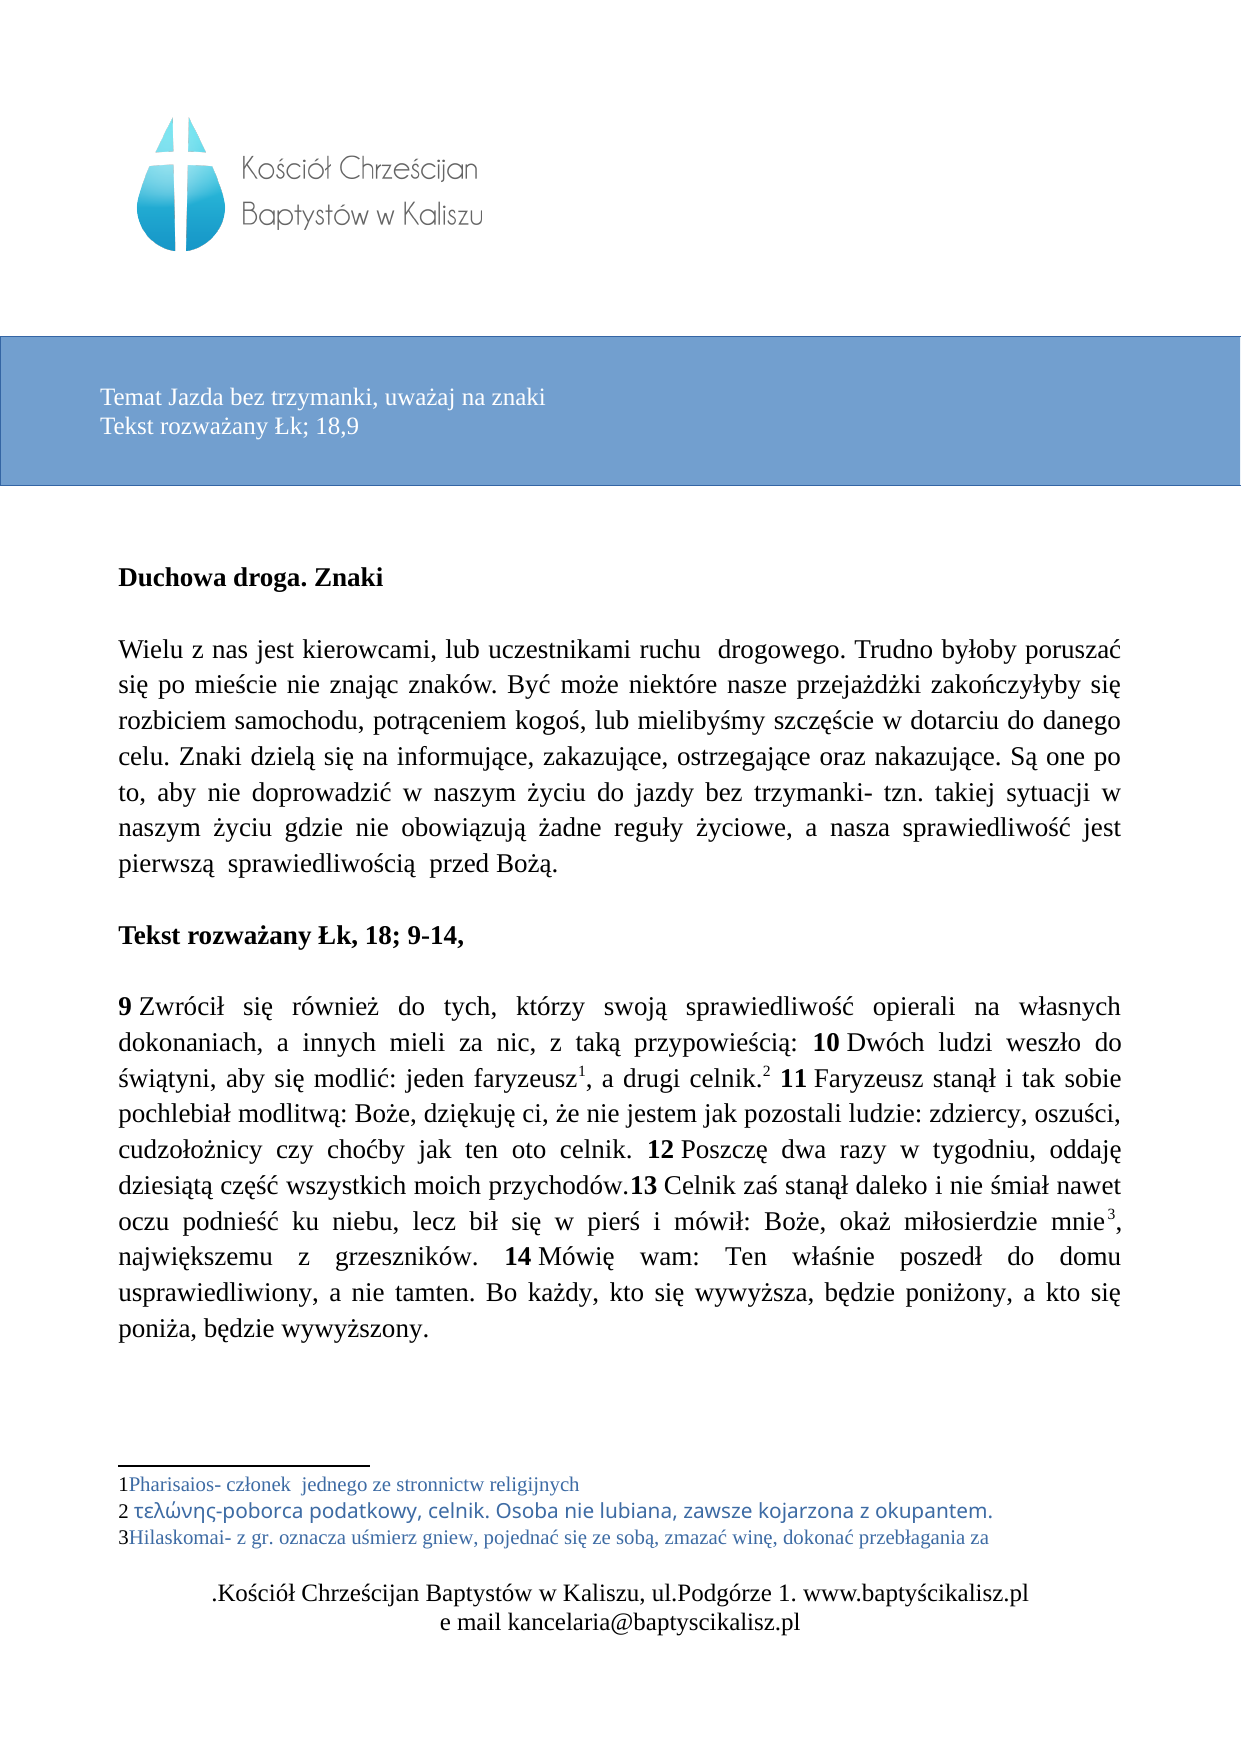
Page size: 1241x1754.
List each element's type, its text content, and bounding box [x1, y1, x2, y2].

picture [136, 117, 491, 252]
text Duchowa droga. Znaki [118, 561, 1122, 593]
text Pharisaios- członek jednego ze stronnictw religijnych [118, 1472, 1122, 1496]
text Hilaskomai- z gr. oznacza uśmierz gniew, pojednać się ze sobą, zmazać winę, dokonać przebłagania za [118, 1525, 1122, 1549]
text Wielu z nas jest kierowcami, lub uczestnikami ruchu drogowego. Trudno byłoby poruszać się po mieście nie znając znaków. Być może niektóre nasze przejażdżki zakończyłyby się rozbiciem samochodu, potrąceniem kogoś, lub mielibyśmy szczęście w dotarciu do danego celu. Znaki dzielą się na informujące, zakazujące, ostrzegające oraz nakazujące. Są one po to, aby nie doprowadzić w naszym życiu do jazdy bez trzymanki- tzn. takiej sytuacji w naszym życiu gdzie nie obowiązują żadne reguły życiowe, a nasza sprawiedliwość jest pierwszą sprawiedliwością przed Bożą. [118, 633, 1122, 878]
text 9 Zwrócił się również do tych, którzy swoją sprawiedliwość opierali na własnych dokonaniach, a innych mieli za nic, z taką przypowieścią: 10 Dwóch ludzi weszło do świątyni, aby się modlić: jeden faryzeusz, a drugi celnik. 11 Faryzeusz stanął i tak sobie pochlebiał modlitwą: Boże, dziękuję ci, że nie jestem jak pozostali ludzie: zdziercy, oszuści, cudzołożnicy czy choćby jak ten oto celnik. 12 Poszczę dwa razy w tygodniu, oddaję dziesiątą część wszystkich moich przychodów.13 Celnik zaś stanął daleko i nie śmiał nawet oczu podnieść ku niebu, lecz bił się w pierś i mówił: Boże, okaż miłosierdzie mnie, największemu z grzeszników. 14 Mówię wam: Ten właśnie poszedł do domu usprawiedliwiony, a nie tamten. Bo każdy, kto się wywyższa, będzie poniżony, a kto się poniża, będzie wywyższony. [118, 990, 1122, 1343]
text Tekst rozważany Łk, 18; 9-14, [118, 919, 1122, 950]
text τελώνης-poborca podatkowy, celnik. Osoba nie lubiana, zawsze kojarzona z okupantem. [118, 1496, 1122, 1525]
